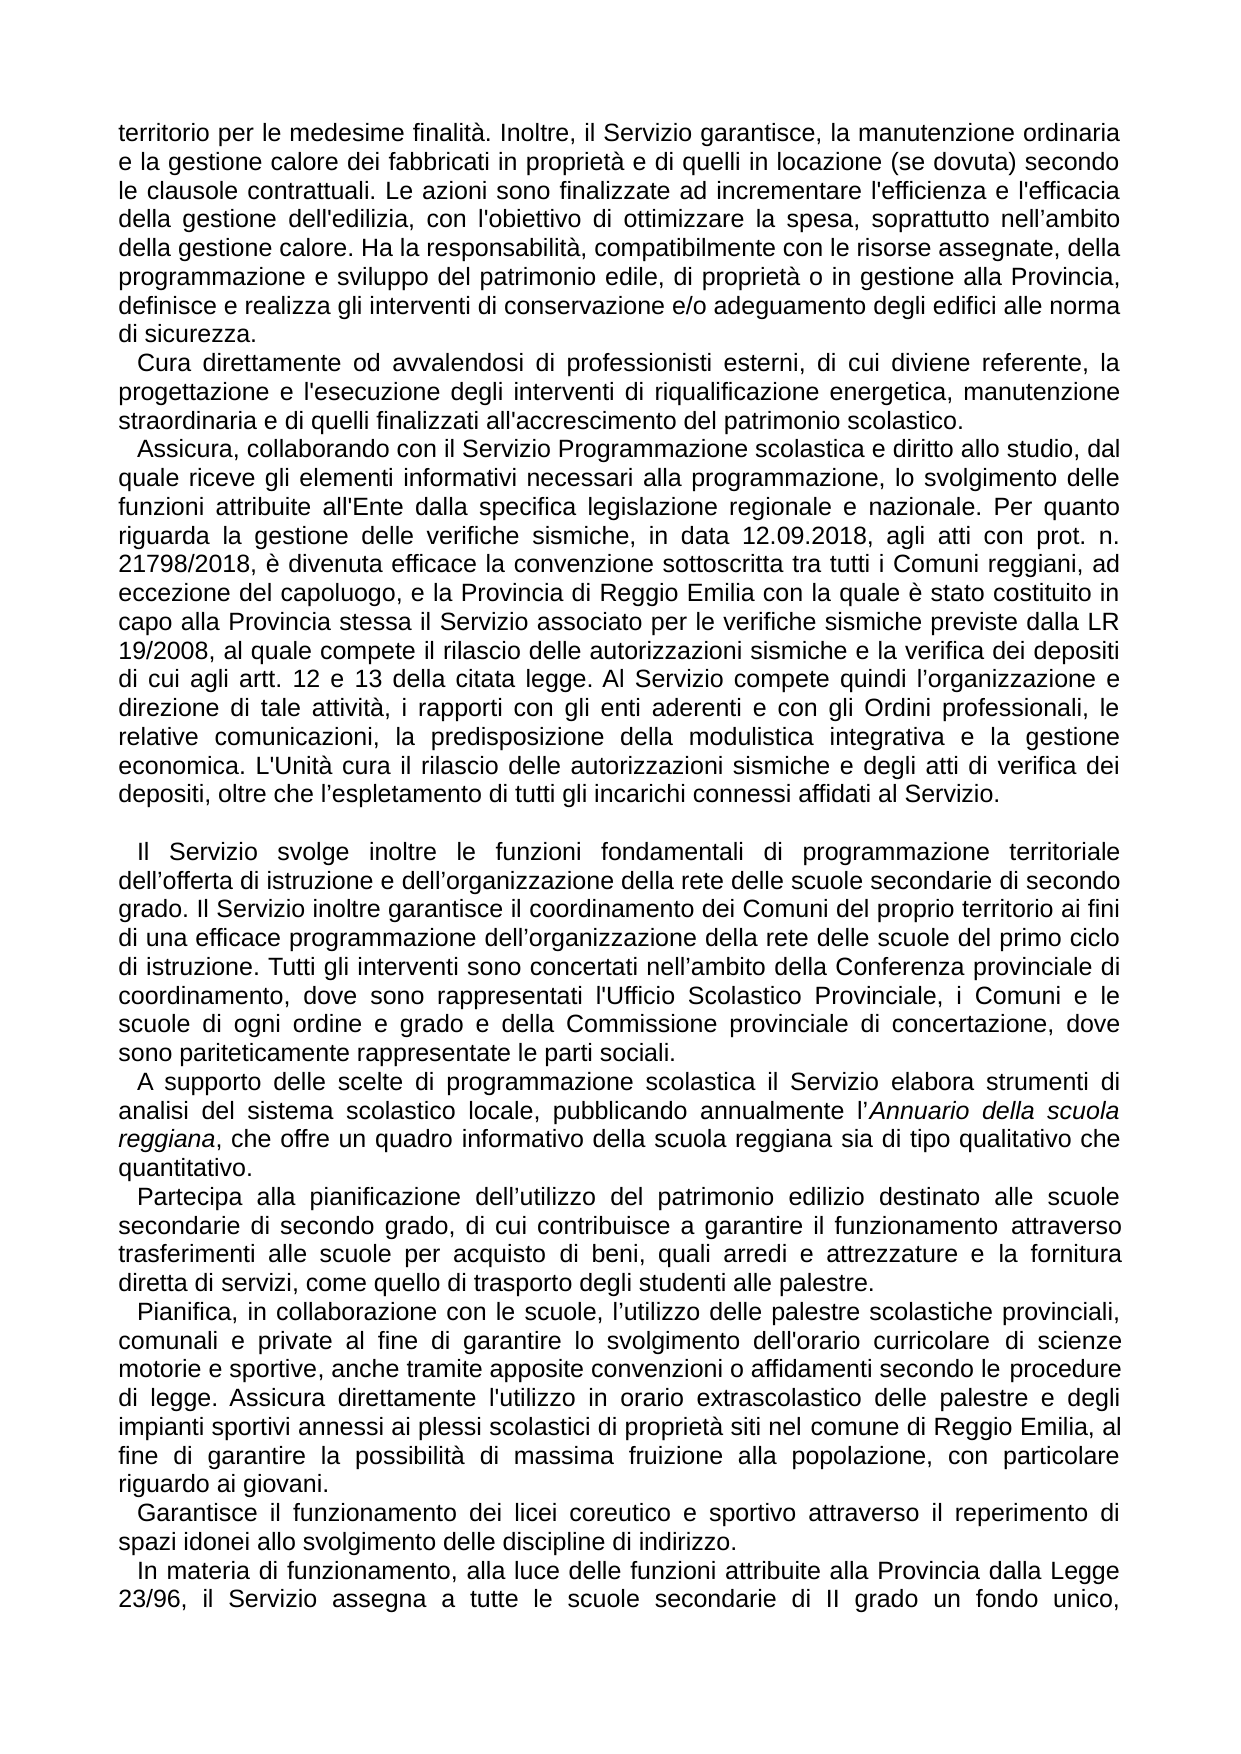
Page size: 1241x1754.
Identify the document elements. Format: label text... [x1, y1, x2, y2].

text territorio per le medesime finalità. Inoltre, il Servizio garantisce, la manutenzione ordinaria e la gestione calore dei fabbricati in proprietà e di quelli in locazione (se dovuta) secondo le clausole contrattuali. Le azioni sono finalizzate ad incrementare l'efficienza e l'efficacia della gestione dell'edilizia, con l'obiettivo di ottimizzare la spesa, soprattutto nell’ambito della gestione calore. Ha la responsabilità, compatibilmente con le risorse assegnate, della programmazione e sviluppo del patrimonio edile, di proprietà o in gestione alla Provincia, definisce e realizza gli interventi di conservazione e/o adeguamento degli edifici alle norma di sicurezza. [118, 118, 1122, 348]
text A supporto delle scelte di programmazione scolastica il Servizio elabora strumenti di analisi del sistema scolastico locale, pubblicando annualmente l’Annuario della scuola reggiana, che offre un quadro informativo della scuola reggiana sia di tipo qualitativo che quantitativo. [118, 1067, 1122, 1182]
text Cura direttamente od avvalendosi di professionisti esterni, di cui diviene referente, la progettazione e l'esecuzione degli interventi di riqualificazione energetica, manutenzione straordinaria e di quelli finalizzati all'accrescimento del patrimonio scolastico. [118, 348, 1122, 434]
text In materia di funzionamento, alla luce delle funzioni attribuite alla Provincia dalla Legge 23/96, il Servizio assegna a tutte le scuole secondarie di II grado un fondo unico, [118, 1556, 1122, 1613]
text Pianifica, in collaborazione con le scuole, l’utilizzo delle palestre scolastiche provinciali, comunali e private al fine di garantire lo svolgimento dell'orario curricolare di scienze motorie e sportive, anche tramite apposite convenzioni o affidamenti secondo le procedure di legge. Assicura direttamente l'utilizzo in orario extrascolastico delle palestre e degli impianti sportivi annessi ai plessi scolastici di proprietà siti nel comune di Reggio Emilia, al fine di garantire la possibilità di massima fruizione alla popolazione, con particolare riguardo ai giovani. [118, 1297, 1122, 1498]
text Partecipa alla pianificazione dell’utilizzo del patrimonio edilizio destinato alle scuole secondarie di secondo grado, di cui contribuisce a garantire il funzionamento attraverso trasferimenti alle scuole per acquisto di beni, quali arredi e attrezzature e la fornitura diretta di servizi, come quello di trasporto degli studenti alle palestre. [118, 1182, 1122, 1297]
text Assicura, collaborando con il Servizio Programmazione scolastica e diritto allo studio, dal quale riceve gli elementi informativi necessari alla programmazione, lo svolgimento delle funzioni attribuite all'Ente dalla specifica legislazione regionale e nazionale. Per quanto riguarda la gestione delle verifiche sismiche, in data 12.09.2018, agli atti con prot. n. 21798/2018, è divenuta efficace la convenzione sottoscritta tra tutti i Comuni reggiani, ad eccezione del capoluogo, e la Provincia di Reggio Emilia con la quale è stato costituito in capo alla Provincia stessa il Servizio associato per le verifiche sismiche previste dalla LR 19/2008, al quale compete il rilascio delle autorizzazioni sismiche e la verifica dei depositi di cui agli artt. 12 e 13 della citata legge. Al Servizio compete quindi l’organizzazione e direzione di tale attività, i rapporti con gli enti aderenti e con gli Ordini professionali, le relative comunicazioni, la predisposizione della modulistica integrativa e la gestione economica. L'Unità cura il rilascio delle autorizzazioni sismiche e degli atti di verifica dei depositi, oltre che l’espletamento di tutti gli incarichi connessi affidati al Servizio. [118, 434, 1122, 808]
text Garantisce il funzionamento dei licei coreutico e sportivo attraverso il reperimento di spazi idonei allo svolgimento delle discipline di indirizzo. [118, 1498, 1122, 1556]
text Il Servizio svolge inoltre le funzioni fondamentali di programmazione territoriale dell’offerta di istruzione e dell’organizzazione della rete delle scuole secondarie di secondo grado. Il Servizio inoltre garantisce il coordinamento dei Comuni del proprio territorio ai fini di una efficace programmazione dell’organizzazione della rete delle scuole del primo ciclo di istruzione. Tutti gli interventi sono concertati nell’ambito della Conferenza provinciale di coordinamento, dove sono rappresentati l'Ufficio Scolastico Provinciale, i Comuni e le scuole di ogni ordine e grado e della Commissione provinciale di concertazione, dove sono pariteticamente rappresentate le parti sociali. [118, 837, 1122, 1067]
